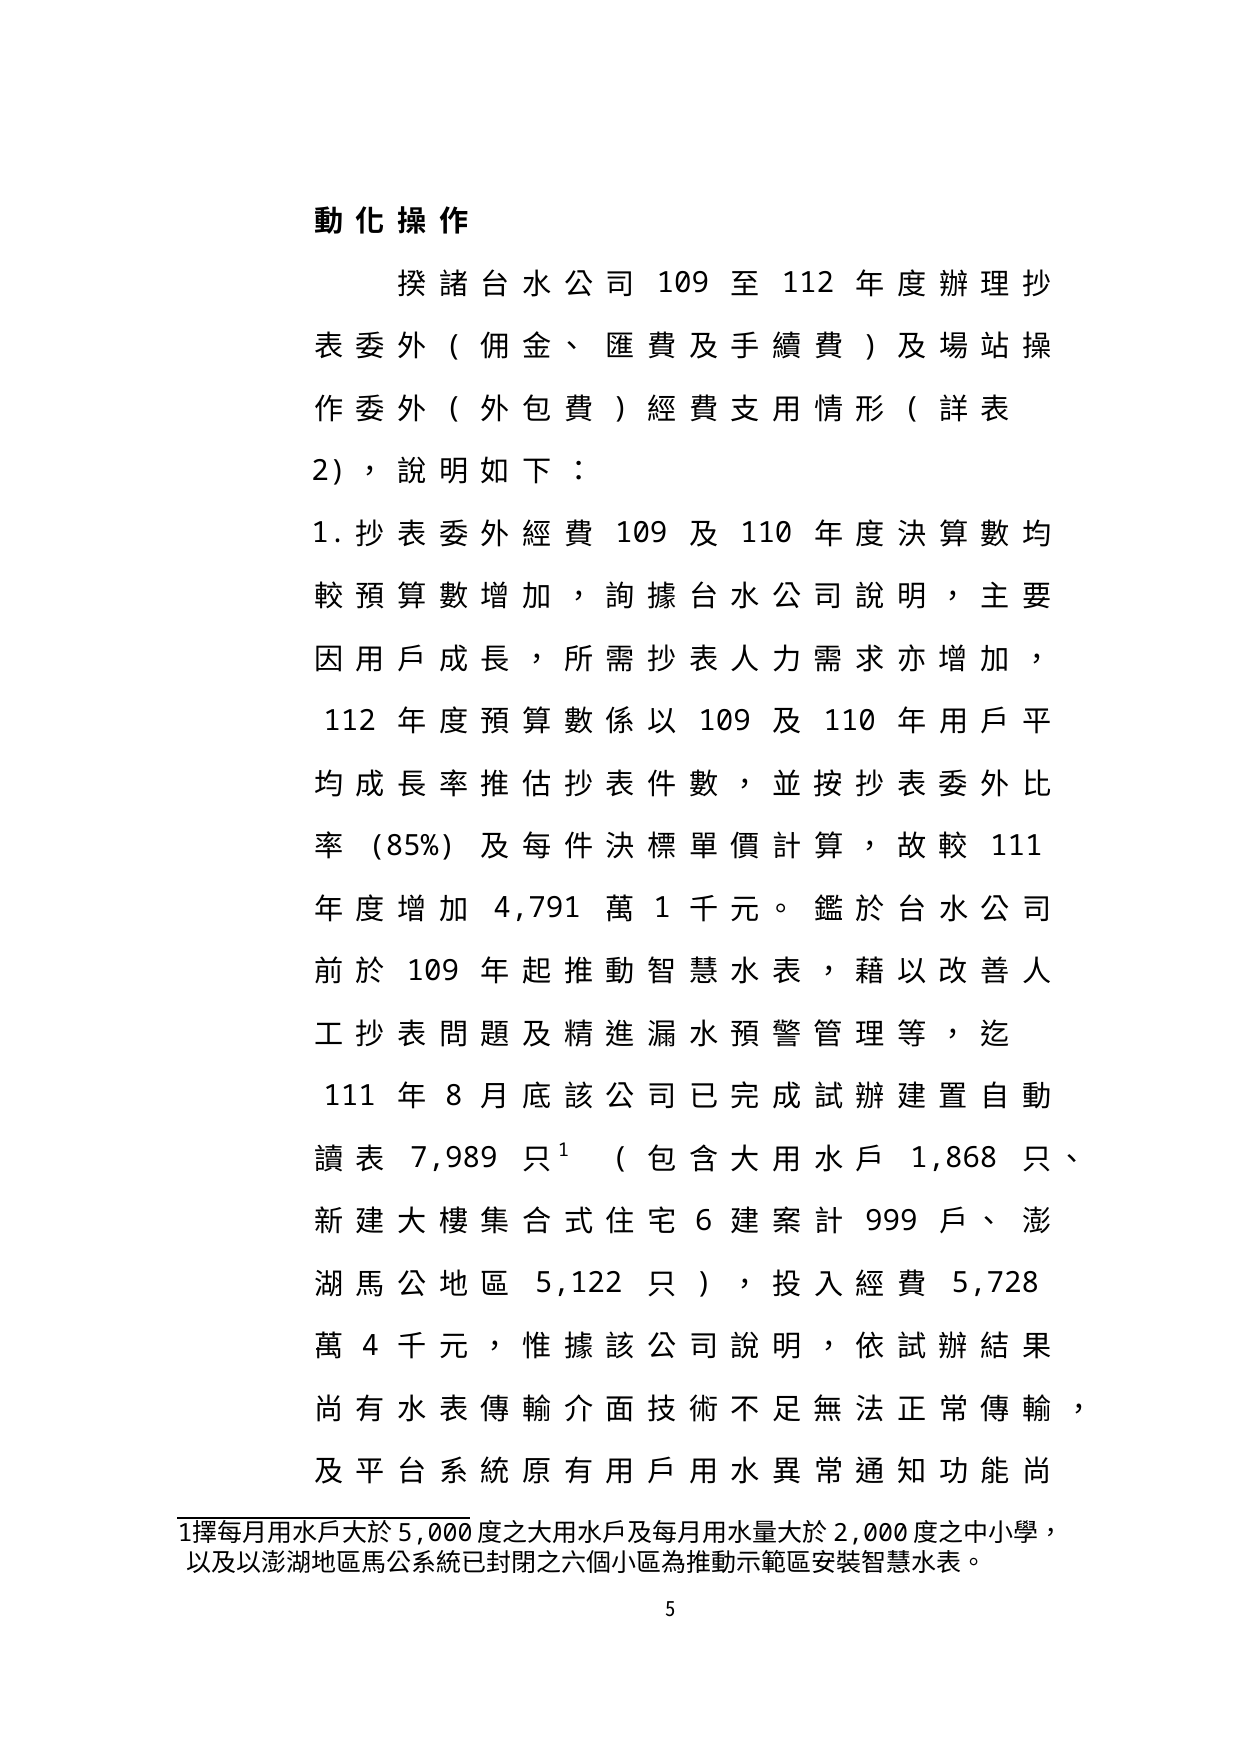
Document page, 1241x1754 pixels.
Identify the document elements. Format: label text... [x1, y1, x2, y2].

text (二)允宜審酌以往執行實況及秉撙節原則核實估列抄表及場站操作等委外所需經費，並研謀改善智慧水表之推動及加強場站自動化操作 [242, 177, 1058, 240]
text 擇每月用水戶大於5,000度之大用水戶及每月用水量大於2,000度之中小學，以及以澎湖地區馬公系統已封閉之六個小區為推動示範區安裝智慧水表。 [177, 1518, 1063, 1577]
text 1.抄表委外經費109及110年度決算數均較預算數增加，詢據台水公司說明，主要因用戶成長，所需抄表人力需求亦增加，112年度預算數係以109及110年用戶平均成長率推估抄表件數，並按抄表委外比率(85%)及每件決標單價計算，故較111年度增加4,791萬1千元。鑑於台水公司前於109年起推動智慧水表，藉以改善人工抄表問題及精進漏水預警管理等，迄111年8月底該公司已完成試辦建置自動讀表7,989只(包含大用水戶1,868只、新建大樓集合式住宅6建案計999戶、澎湖馬公地區5,122只)，投入經費5,728萬4千元，惟據該公司說明，依試辦結果尚有水表傳輸介面技術不足無法正常傳輸，及平台系統原有用戶用水異常通知功能尚不穩定，恐引發用戶客訴及糾紛，爰暫緩辦理智慧水表推動計畫；惟為減少委外抄表需求並增強水源管理，仍宜加速改善現有推動所遇困境及系統功能穩定性不足等問題。 [271, 490, 1058, 1490]
text 揆諸台水公司109至112年度辦理抄表委外(佣金、匯費及手續費)及場站操作委外(外包費)經費支用情形(詳表2)，說明如下： [301, 240, 1058, 490]
